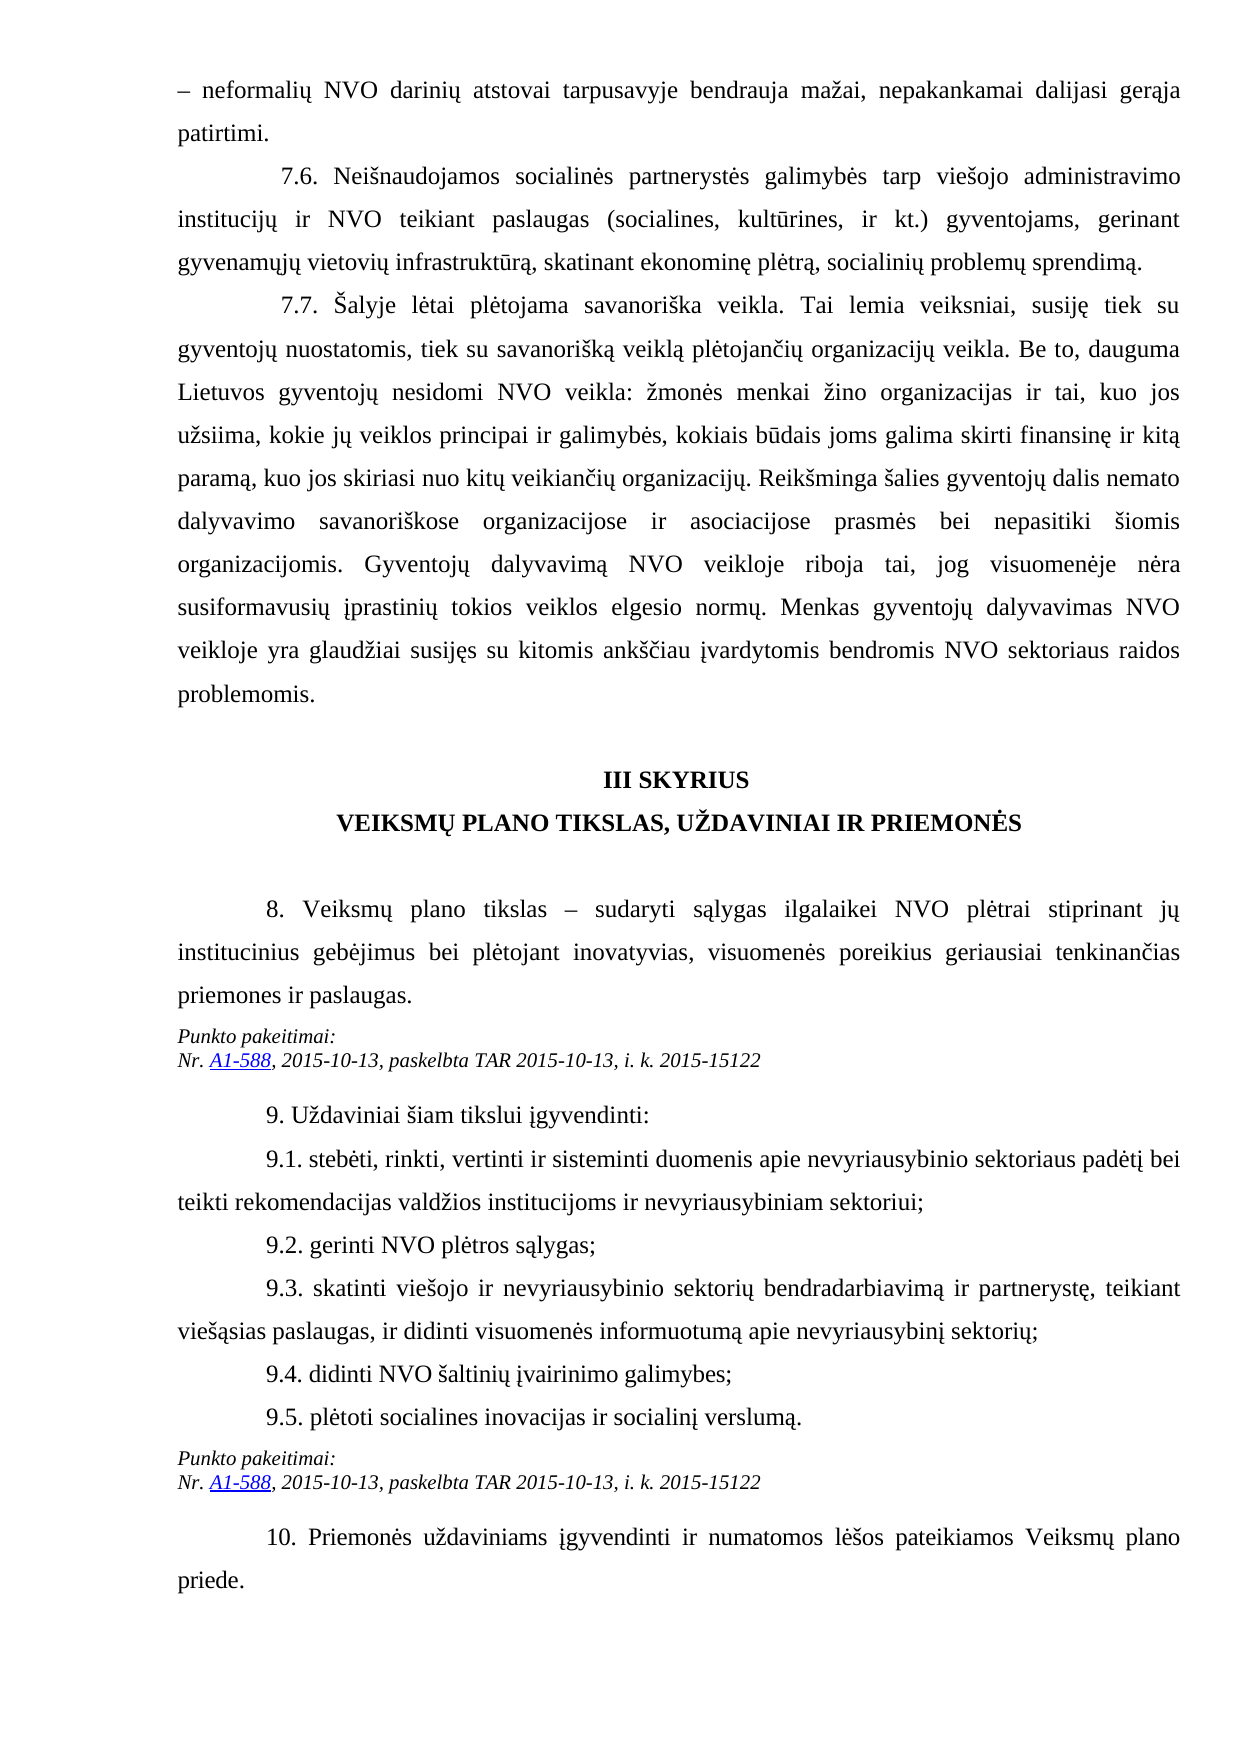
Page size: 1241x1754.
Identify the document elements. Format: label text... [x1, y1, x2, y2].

text 9.5. plėtoti socialines inovacijas ir socialinį verslumą. [177, 1402, 1181, 1431]
text 9.2. gerinti NVO plėtros sąlygas; [177, 1230, 1181, 1259]
text 9. Uždaviniai šiam tikslui įgyvendinti: [177, 1101, 1181, 1129]
text 7.7. Šalyje lėtai plėtojama savanoriška veikla. Tai lemia veiksniai, susiję tiek su gyventojų nuostatomis, tiek su savanorišką veiklą plėtojančių organizacijų veikla. Be to, dauguma Lietuvos gyventojų nesidomi NVO veikla: žmonės menkai žino organizacijas ir tai, kuo jos užsiima, kokie jų veiklos principai ir galimybės, kokiais būdais joms galima skirti finansinę ir kitą paramą, kuo jos skiriasi nuo kitų veikiančių organizacijų. Reikšminga šalies gyventojų dalis nemato dalyvavimo savanoriškose organizacijose ir asociacijose prasmės bei nepasitiki šiomis organizacijomis. Gyventojų dalyvavimą NVO veikloje riboja tai, jog visuomenėje nėra susiformavusių įprastinių tokios veiklos elgesio normų. Menkas gyventojų dalyvavimas NVO veikloje yra glaudžiai susijęs su kitomis ankščiau įvardytomis bendromis NVO sektoriaus raidos problemomis. [177, 291, 1181, 707]
text Nr. A1-588, 2015-10-13, paskelbta TAR 2015-10-13, i. k. 2015-15122 [177, 1470, 1181, 1494]
text 7.6. Neišnaudojamos socialinės partnerystės galimybės tarp viešojo administravimo institucijų ir NVO teikiant paslaugas (socialines, kultūrines, ir kt.) gyventojams, gerinant gyvenamųjų vietovių infrastruktūrą, skatinant ekonominę plėtrą, socialinių problemų sprendimą. [177, 161, 1181, 276]
text Nr. A1-588, 2015-10-13, paskelbta TAR 2015-10-13, i. k. 2015-15122 [177, 1048, 1181, 1072]
text Punkto pakeitimai: [177, 1024, 1181, 1048]
text III skyrius [177, 765, 1181, 794]
text 8. Veiksmų plano tikslas – sudaryti sąlygas ilgalaikei NVO plėtrai stiprinant jų institucinius gebėjimus bei plėtojant inovatyvias, visuomenės poreikius geriausiai tenkinančias priemones ir paslaugas. [177, 894, 1181, 1009]
text 9.3. skatinti viešojo ir nevyriausybinio sektorių bendradarbiavimą ir partnerystę, teikiant viešąsias paslaugas, ir didinti visuomenės informuotumą apie nevyriausybinį sektorių; [177, 1273, 1181, 1345]
text – neformalių NVO darinių atstovai tarpusavyje bendrauja mažai, nepakankamai dalijasi gerąja patirtimi. [177, 75, 1181, 147]
text 9.1. stebėti, rinkti, vertinti ir sisteminti duomenis apie nevyriausybinio sektoriaus padėtį bei teikti rekomendacijas valdžios institucijoms ir nevyriausybiniam sektoriui; [177, 1144, 1181, 1216]
text 9.4. didinti NVO šaltinių įvairinimo galimybes; [177, 1359, 1181, 1388]
text veiksmų plano TIKSLAs, UŽDAVINIAI IR priemonės [177, 808, 1181, 837]
text 10. Priemonės uždaviniams įgyvendinti ir numatomos lėšos pateikiamos Veiksmų plano priede. [177, 1522, 1181, 1594]
text Punkto pakeitimai: [177, 1446, 1181, 1470]
